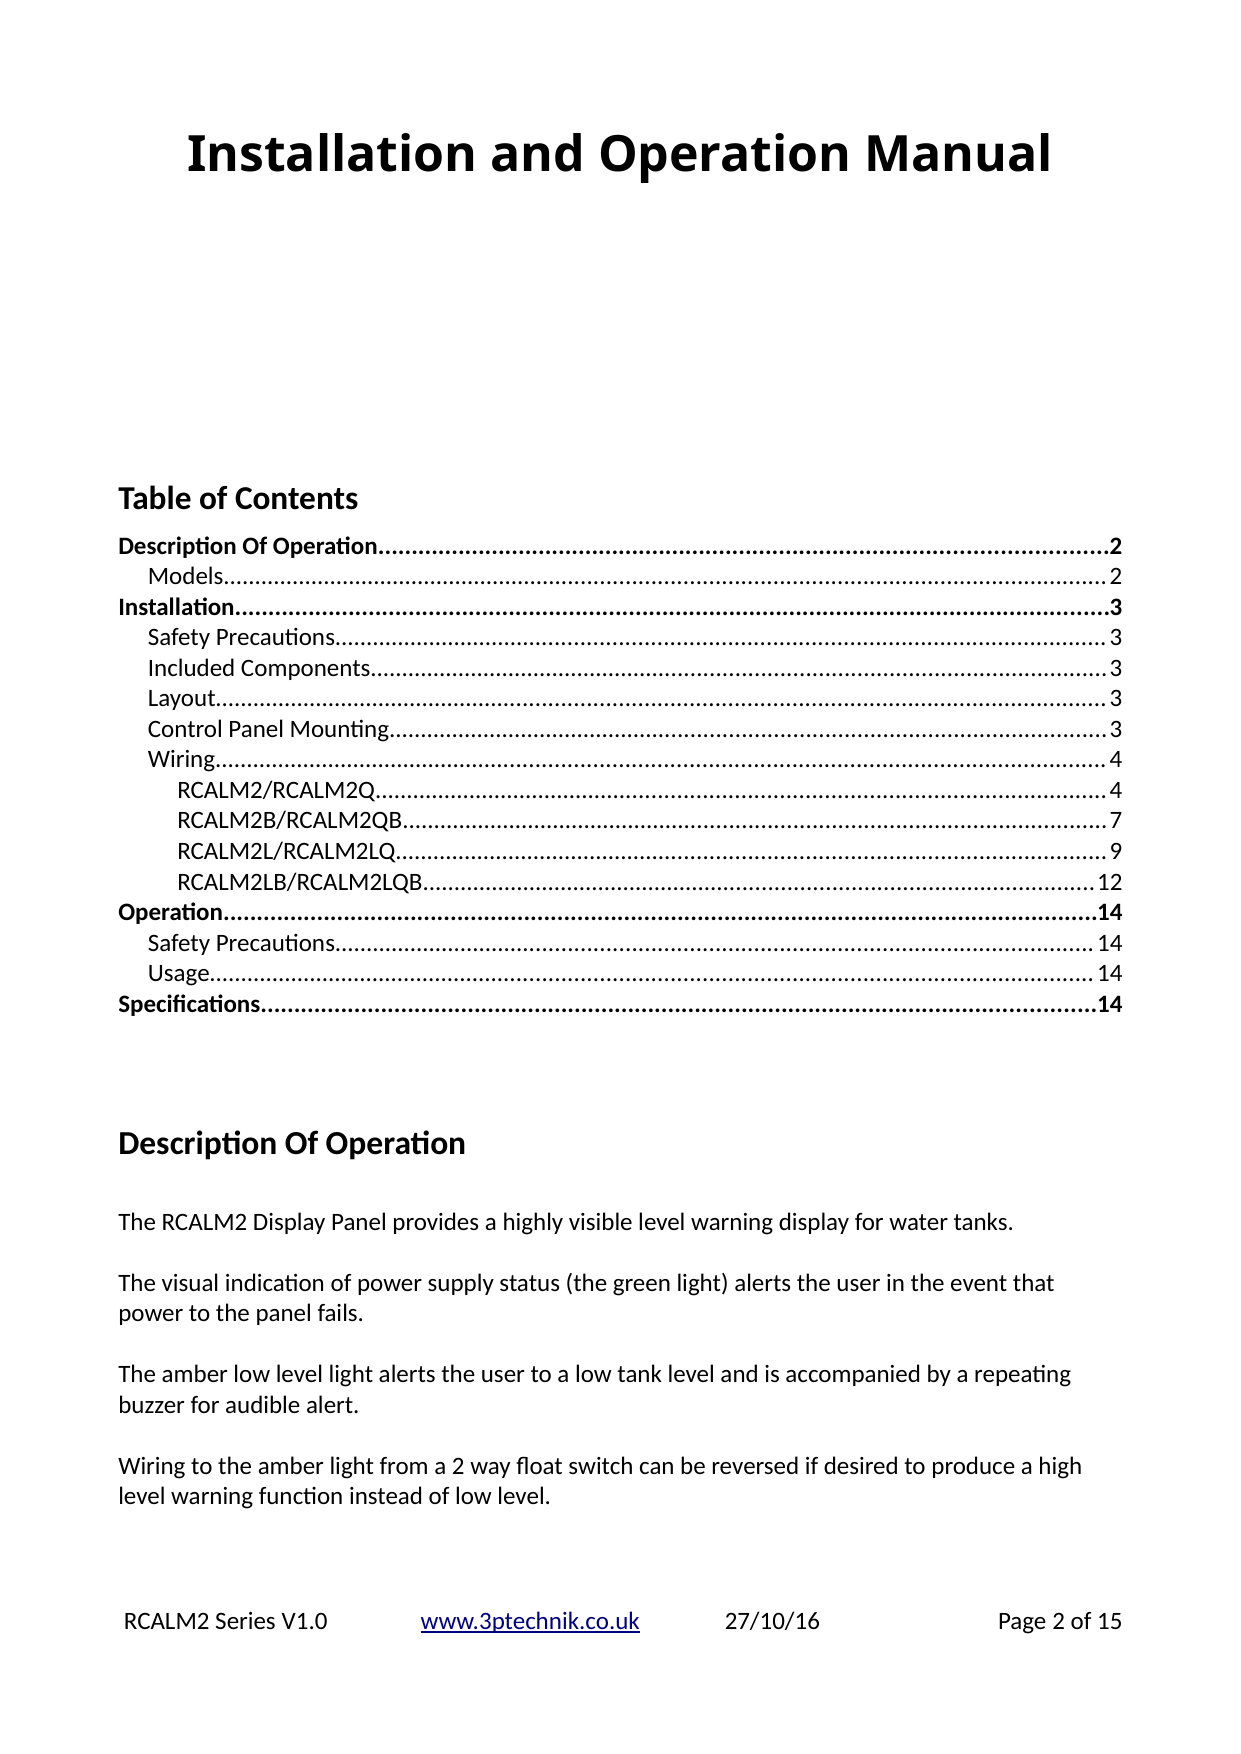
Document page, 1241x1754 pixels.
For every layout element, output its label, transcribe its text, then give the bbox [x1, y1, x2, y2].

text Safety Precautions 3 [148, 621, 1122, 652]
text Operation 14 [118, 896, 1122, 927]
text RCALM2/RCALM2Q 4 [177, 774, 1122, 804]
subtitle Description Of Operation [118, 1122, 1122, 1163]
text The RCALM2 Display Panel provides a highly visible level warning display for water tanks. [118, 1206, 1122, 1236]
text Included Components 3 [148, 652, 1122, 682]
text RCALM2LB/RCALM2LQB 12 [177, 866, 1122, 896]
text Models 2 [148, 560, 1122, 591]
text The amber low level light alerts the user to a low tank level and is accompanied by a repeating buzzer for audible alert. [118, 1358, 1122, 1419]
text Layout 3 [148, 682, 1122, 713]
text Specifications 14 [118, 988, 1122, 1018]
text Safety Precautions 14 [148, 927, 1122, 957]
text Description Of Operation 2 [118, 530, 1122, 560]
text Installation and Operation Manual [118, 118, 1122, 186]
text Wiring to the amber light from a 2 way float switch can be reversed if desired to produce a high level warning function instead of low level. [118, 1450, 1122, 1511]
text Installation 3 [118, 591, 1122, 621]
text Wiring 4 [148, 743, 1122, 774]
text The visual indication of power supply status (the green light) alerts the user in the event that power to the panel fails. [118, 1267, 1122, 1328]
text Usage 14 [148, 957, 1122, 988]
text RCALM2B/RCALM2QB 7 [177, 804, 1122, 835]
text RCALM2L/RCALM2LQ 9 [177, 835, 1122, 866]
subtitle Table of Contents [118, 477, 1122, 517]
text Control Panel Mounting 3 [148, 713, 1122, 743]
